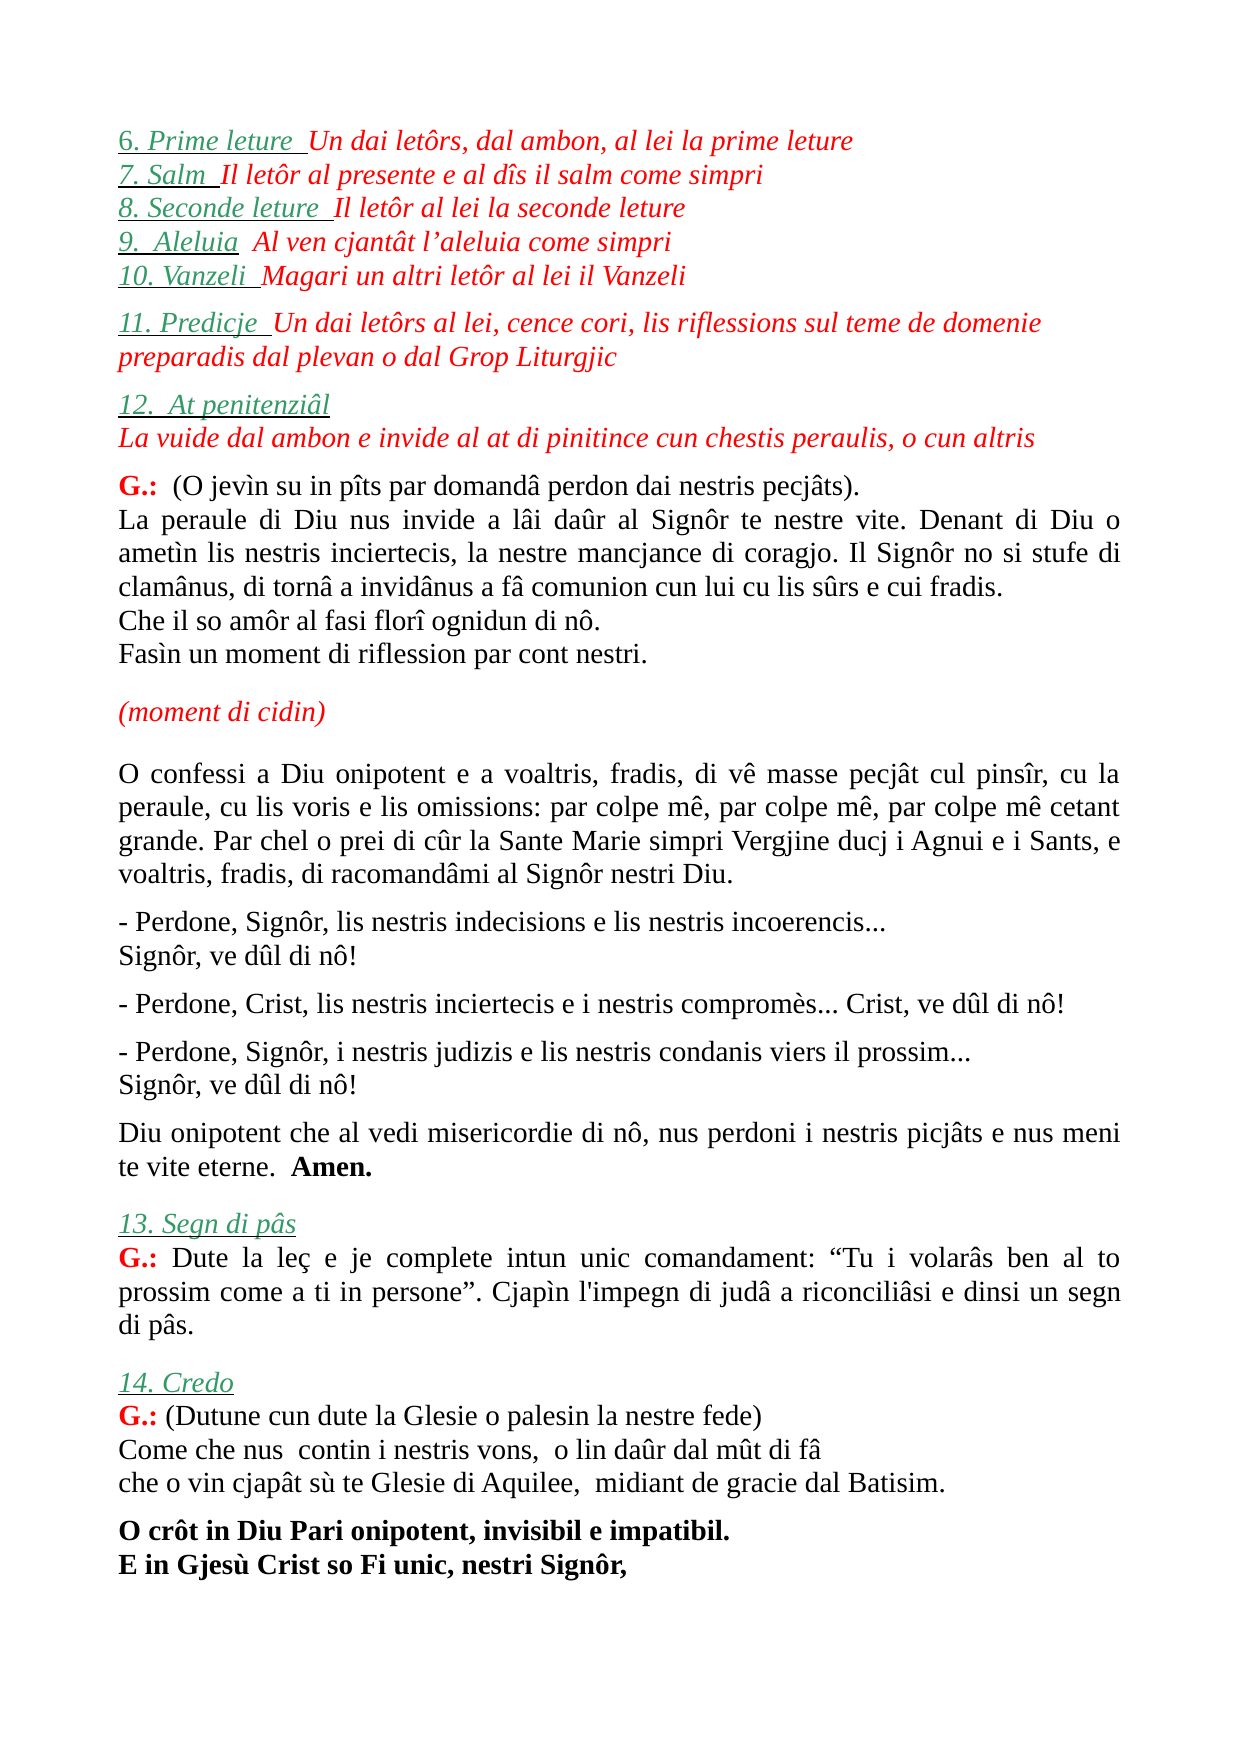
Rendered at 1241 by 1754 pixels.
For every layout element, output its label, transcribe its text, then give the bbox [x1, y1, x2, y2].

text 6. Prime leture Un dai letôrs, dal ambon, al lei la prime leture [118, 123, 1122, 157]
text O crôt in Diu Pari onipotent, invisibil e impatibil. [118, 1513, 1122, 1547]
text 10. Vanzeli Magari un altri letôr al lei il Vanzeli [118, 258, 1122, 291]
text G.: Dute la leç e je complete intun unic comandament: “Tu i volarâs ben al to prossim come a ti in persone”. Cjapìn l'impegn di judâ a riconciliâsi e dinsi un segn di pâs. [118, 1240, 1122, 1341]
text La peraule di Diu nus invide a lâi daûr al Signôr te nestre vite. Denant di Diu o ametìn lis nestris inciertecis, la nestre mancjance di coragjo. Il Signôr no si stufe di clamânus, di tornâ a invidânus a fâ comunion cun lui cu lis sûrs e cui fradis. [118, 502, 1122, 603]
text 14. Credo [118, 1365, 1122, 1398]
text (moment di cidin) [118, 694, 1122, 727]
text 12. At penitenziâl [118, 387, 1122, 421]
text G.: (Dutune cun dute la Glesie o palesin la nestre fede) [118, 1398, 1122, 1432]
text Diu onipotent che al vedi misericordie di nô, nus perdoni i nestris picjâts e nus meni te vite eterne. Amen. [118, 1115, 1122, 1182]
text - Perdone, Signôr, lis nestris indecisions e lis nestris incoerencis... [118, 904, 1122, 938]
text G.: (O jevìn su in pîts par domandâ perdon dai nestris pecjâts). [118, 468, 1122, 502]
text che o vin cjapât sù te Glesie di Aquilee, midiant de gracie dal Batisim. [118, 1465, 1122, 1499]
text E in Gjesù Crist so Fi unic, nestri Signôr, [118, 1547, 1122, 1580]
text La vuide dal ambon e invide al at di pinitince cun chestis peraulis, o cun altris [118, 421, 1122, 454]
text 11. Predicje Un dai letôrs al lei, cence cori, lis riflessions sul teme de domenie preparadis dal plevan o dal Grop Liturgjic [118, 306, 1122, 373]
text 7. Salm Il letôr al presente e al dîs il salm come simpri [118, 157, 1122, 191]
text 8. Seconde leture Il letôr al lei la seconde leture [118, 191, 1122, 224]
text 13. Segn di pâs [118, 1207, 1122, 1240]
text Signôr, ve dûl di nô! [118, 1067, 1122, 1101]
text Signôr, ve dûl di nô! [118, 938, 1122, 972]
text Come che nus contin i nestris vons, o lin daûr dal mût di fâ [118, 1432, 1122, 1465]
text - Perdone, Crist, lis nestris inciertecis e i nestris compromès... Crist, ve dûl di nô! [118, 986, 1122, 1019]
text 9. Aleluia Al ven cjantât l’aleluia come simpri [118, 224, 1122, 258]
text O confessi a Diu onipotent e a voaltris, fradis, di vê masse pecjât cul pinsîr, cu la peraule, cu lis voris e lis omissions: par colpe mê, par colpe mê, par colpe mê cetant grande. Par chel o prei di cûr la Sante Marie simpri Vergjine ducj i Agnui e i Sants, e voaltris, fradis, di racomandâmi al Signôr nestri Diu. [118, 756, 1122, 890]
text - Perdone, Signôr, i nestris judizis e lis nestris condanis viers il prossim... [118, 1034, 1122, 1067]
text Fasìn un moment di riflession par cont nestri. [118, 636, 1122, 670]
text Che il so amôr al fasi florî ognidun di nô. [118, 603, 1122, 636]
